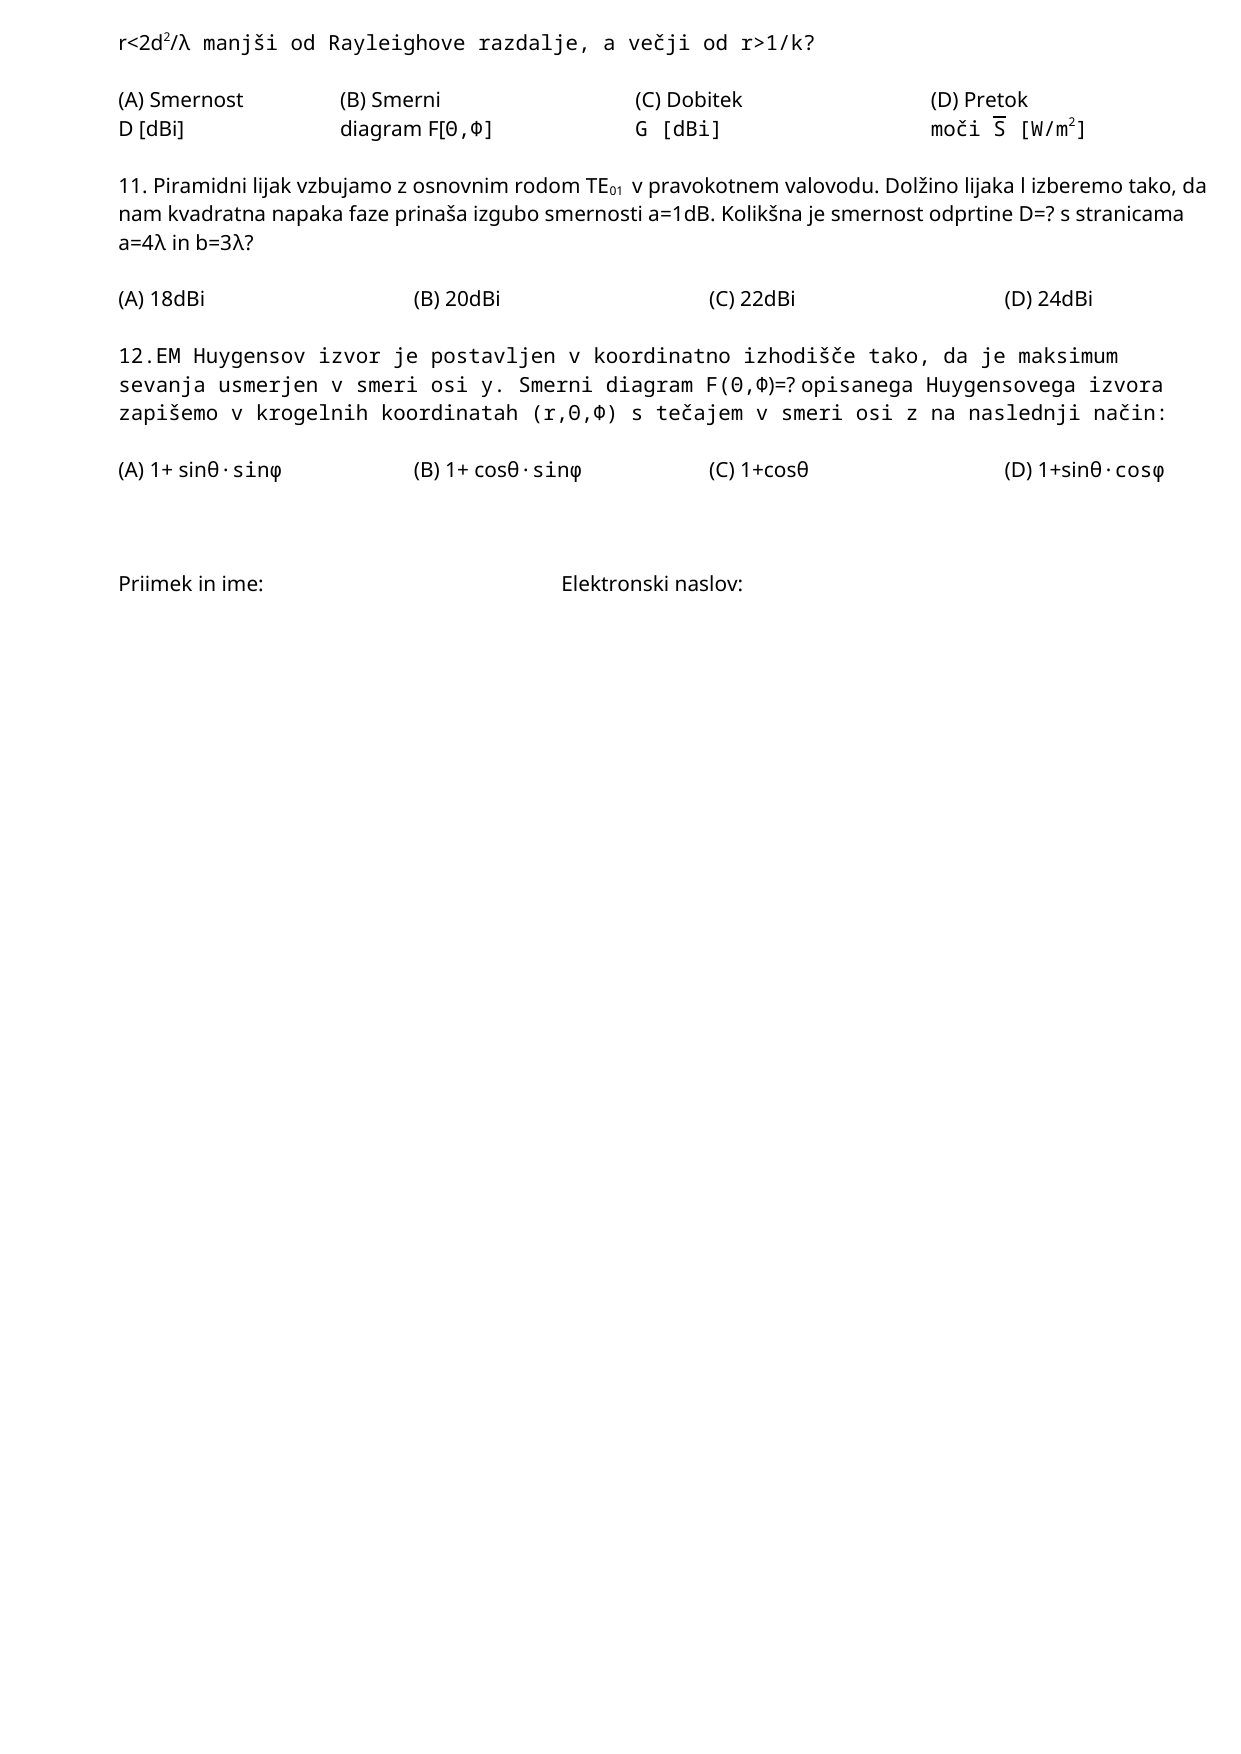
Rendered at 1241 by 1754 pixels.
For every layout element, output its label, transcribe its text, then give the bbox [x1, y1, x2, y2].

text 12.EM Huygensov izvor je postavljen v koordinatno izhodišče tako, da je maksimum sevanja usmerjen v smeri osi y. Smerni diagram F(Θ,Φ)=? opisanega Huygensovega izvora zapišemo v krogelnih koordinatah (r,Θ,Φ) s tečajem v smeri osi z na naslednji način: [118, 341, 1212, 427]
text (A) Smernost (B) Smerni (C) Dobitek (D) Pretok [118, 85, 1212, 114]
text (A) 1+ sinθ∙sinφ (B) 1+ cosθ∙sinφ (C) 1+cosθ (D) 1+sinθ∙cosφ [118, 455, 1212, 483]
text r<2d2/λ manjši od Rayleighove razdalje, a večji od r>1/k? [118, 28, 1212, 57]
text D [dBi] diagram F[Θ,Φ] G [dBi] moči S [W/m2] [118, 114, 1212, 142]
text Priimek in ime: Elektronski naslov: [118, 569, 1212, 597]
text 11. Piramidni lijak vzbujamo z osnovnim rodom TE01 v pravokotnem valovodu. Dolžino lijaka l izberemo tako, da nam kvadratna napaka faze prinaša izgubo smernosti a=1dB. Kolikšna je smernost odprtine D=? s stranicama a=4λ in b=3λ? [118, 171, 1212, 256]
text (A) 18dBi (B) 20dBi (C) 22dBi (D) 24dBi [118, 284, 1212, 313]
